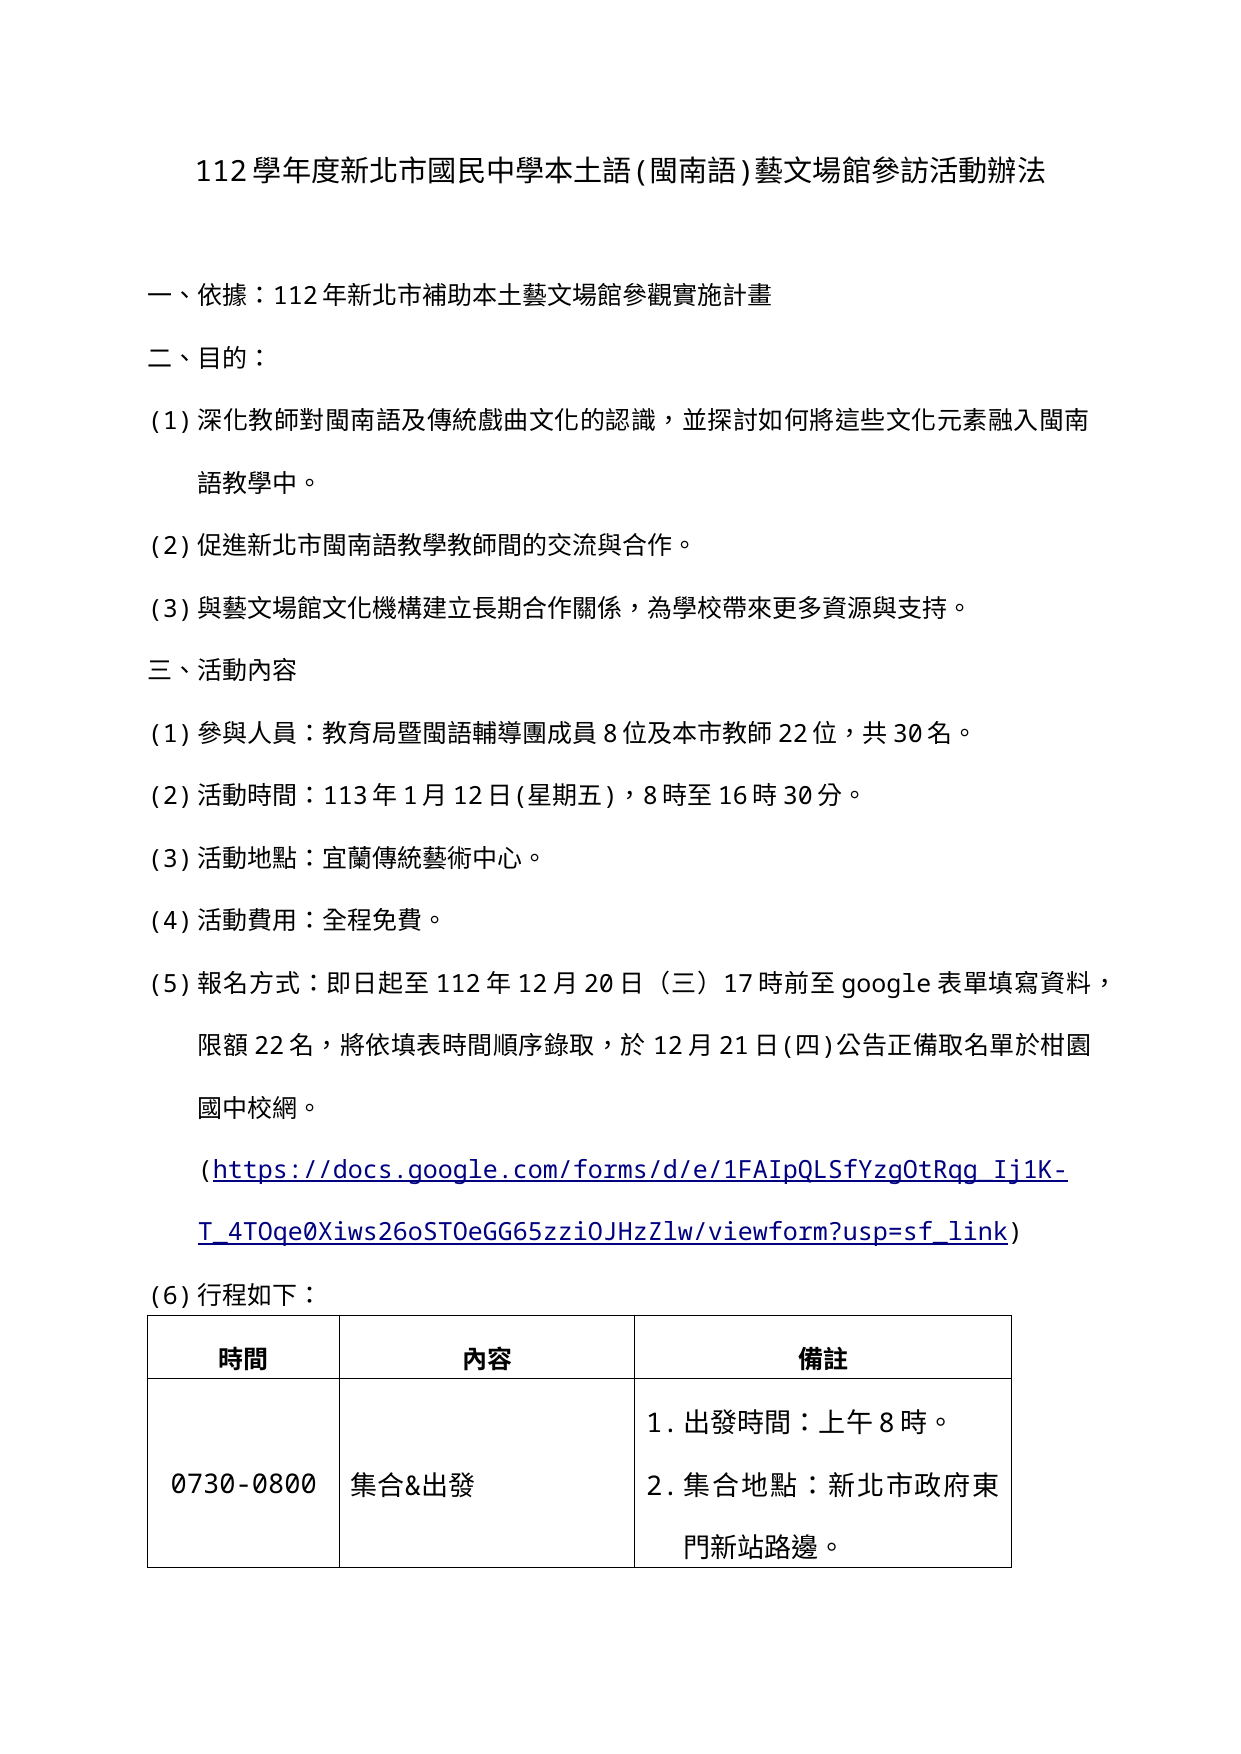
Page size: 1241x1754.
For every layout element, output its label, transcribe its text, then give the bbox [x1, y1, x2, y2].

text 112學年度新北市國民中學本土語(閩南語)藝文場館參訪活動辦法 [148, 127, 1092, 189]
list 活動時間：113年1月12日(星期五)，8時至16時30分。 [148, 752, 1092, 814]
list 報名方式：即日起至112年12月20日（三）17時前至google表單填寫資料，限額22名，將依填表時間順序錄取，於12月21日(四)公告正備取名單於柑園國中校網。 [148, 939, 1092, 1127]
table_cell 集合&出發 [340, 1379, 634, 1567]
list 活動地點：宜蘭傳統藝術中心。 [148, 814, 1092, 877]
text 二、目的： [148, 314, 1092, 377]
text 一、依據：112年新北市補助本土藝文場館參觀實施計畫 [148, 252, 1092, 314]
table_header 內容 [340, 1316, 634, 1378]
list 活動費用：全程免費。 [148, 877, 1092, 939]
table_cell 出發時間：上午8時。 集合地點：新北市政府東門新站路邊。 [635, 1379, 1011, 1567]
list 促進新北市閩南語教學教師間的交流與合作。 [148, 502, 1092, 564]
list 行程如下： [148, 1252, 1092, 1314]
list 與藝文場館文化機構建立長期合作關係，為學校帶來更多資源與支持。 [148, 564, 1092, 627]
text 三、活動內容 [148, 627, 1092, 689]
text (https://docs.google.com/forms/d/e/1FAIpQLSfYzgOtRqg_Ij1K-T_4TOqe0Xiws26oSTOeGG65zziOJHzZlw/viewform?usp=sf_link) [198, 1127, 1092, 1252]
table_cell 0730-0800 [148, 1379, 339, 1567]
list 參與人員：教育局暨閩語輔導團成員8位及本市教師22位，共30名。 [148, 689, 1092, 752]
table_header 備註 [635, 1316, 1011, 1378]
list 深化教師對閩南語及傳統戲曲文化的認識，並探討如何將這些文化元素融入閩南語教學中。 [148, 377, 1092, 502]
table_header 時間 [148, 1316, 339, 1378]
